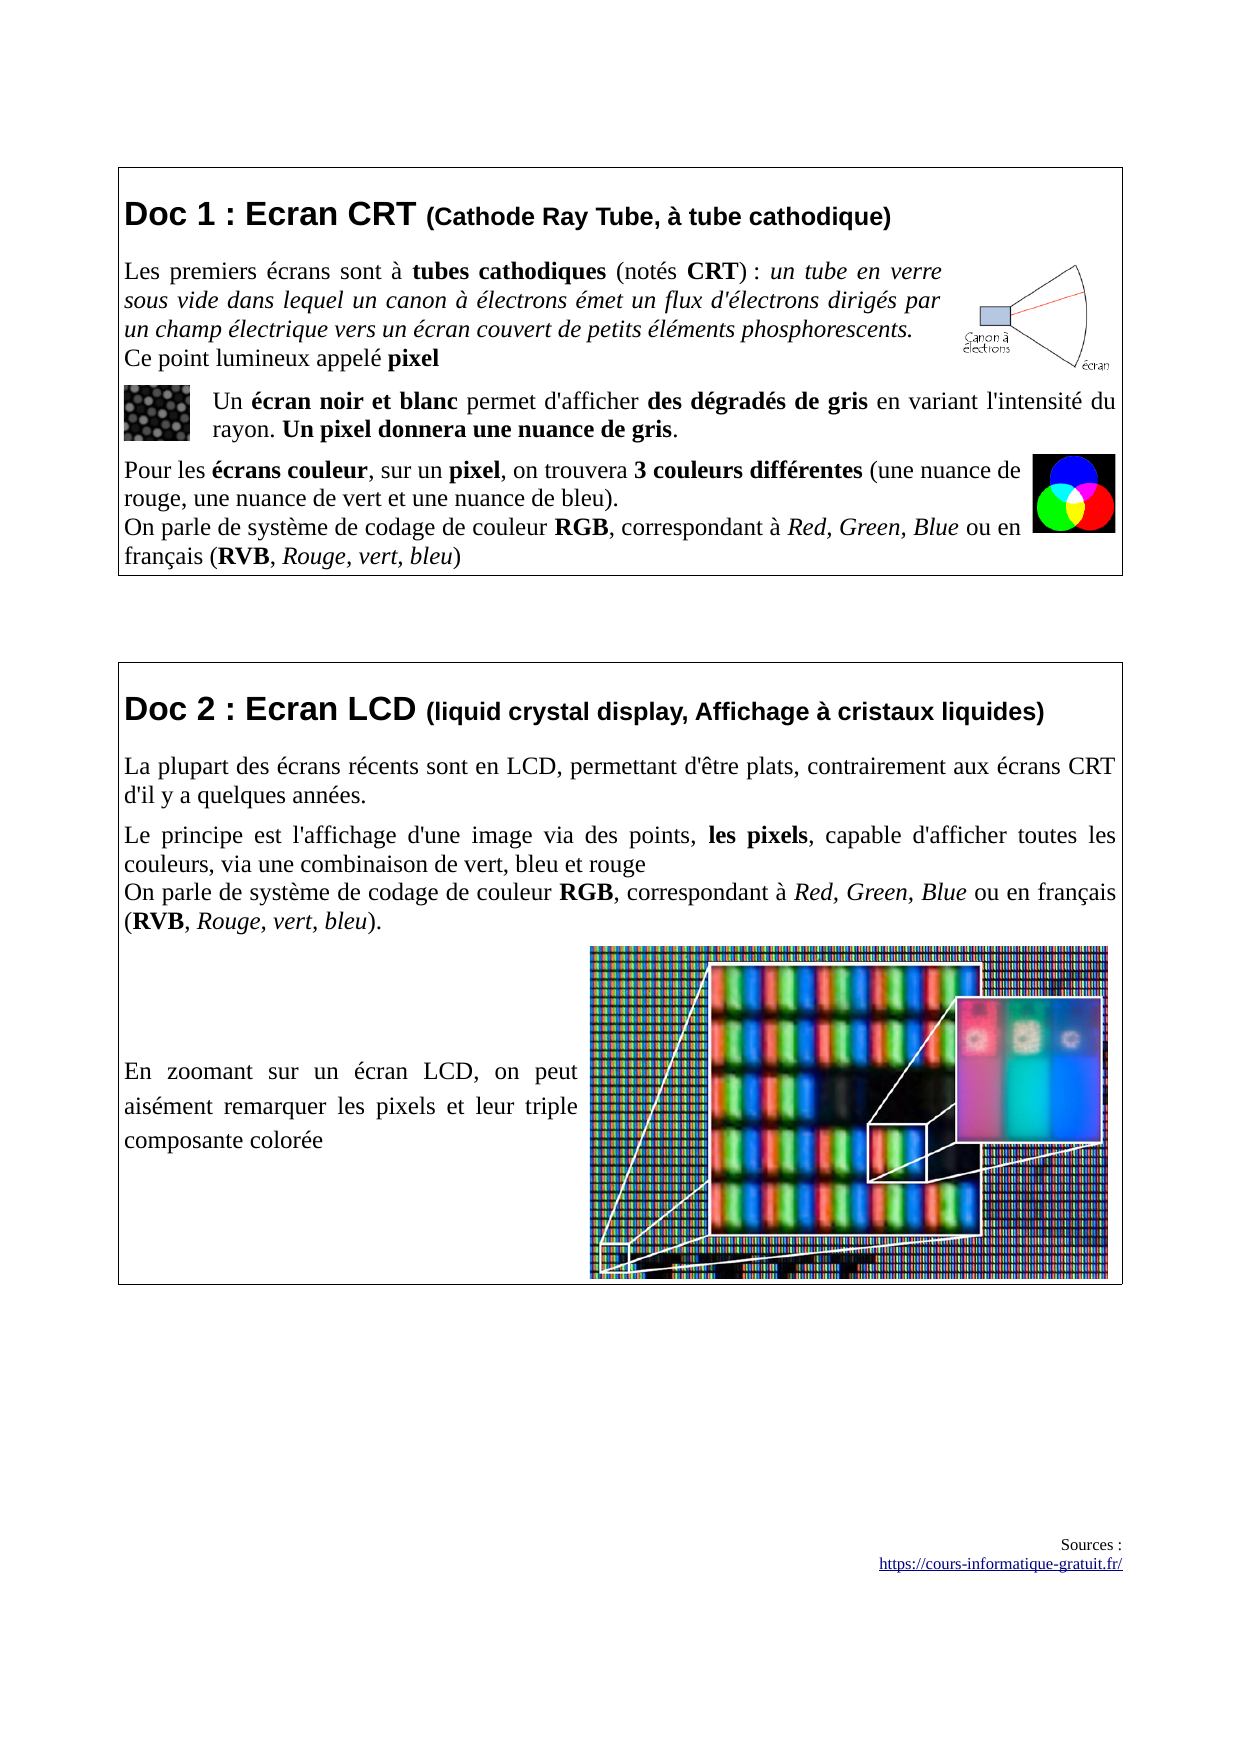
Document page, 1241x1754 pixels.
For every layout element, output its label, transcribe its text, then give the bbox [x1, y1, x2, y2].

table_cell Le principe est l'affichage d'une image via des points, les pixels, capable d'afficher toutes les couleurs, via une combinaison de vert, bleu et rouge On parle de système de codage de couleur RGB, correspondant à Red, Green, Blue ou en français (RVB, Rouge, vert, bleu). [119, 814, 1122, 941]
table_cell [950, 251, 1122, 380]
table_cell Pour les écrans couleur, sur un pixel, on trouvera 3 couleurs différentes (une nuance de rouge, une nuance de vert et une nuance de bleu). On parle de système de codage de couleur RGB, correspondant à Red, Green, Blue ou en français (RVB, Rouge, vert, bleu) [119, 449, 1027, 575]
table_cell En zoomant sur un écran LCD, on peut aisément remarquer les pixels et leur triple composante colorée [119, 941, 584, 1284]
picture [958, 256, 1114, 375]
table_header Doc 2 : Ecran LCD (liquid crystal display, Affichage à cristaux liquides) [119, 663, 1122, 745]
picture [589, 946, 1108, 1279]
table_cell [1027, 449, 1122, 575]
text Sources : [118, 1534, 1122, 1554]
table_cell [119, 380, 207, 449]
table_cell La plupart des écrans récents sont en LCD, permettant d'être plats, contrairement aux écrans CRT d'il y a quelques années. [119, 745, 1122, 814]
table_cell [584, 941, 1122, 1284]
picture [1032, 454, 1116, 533]
table_header Doc 1 : Ecran CRT (Cathode Ray Tube, à tube cathodique) [119, 168, 1122, 251]
text https://cours-informatique-gratuit.fr/ [118, 1554, 1122, 1573]
table_cell Un écran noir et blanc permet d'afficher des dégradés de gris en variant l'intensité du rayon. Un pixel donnera une nuance de gris. [207, 380, 1122, 449]
table_cell Les premiers écrans sont à tubes cathodiques (notés CRT) : un tube en verre sous vide dans lequel un canon à électrons émet un flux d'électrons dirigés par un champ électrique vers un écran couvert de petits éléments phosphorescents. Ce point lumineux appelé pixel [119, 251, 950, 380]
